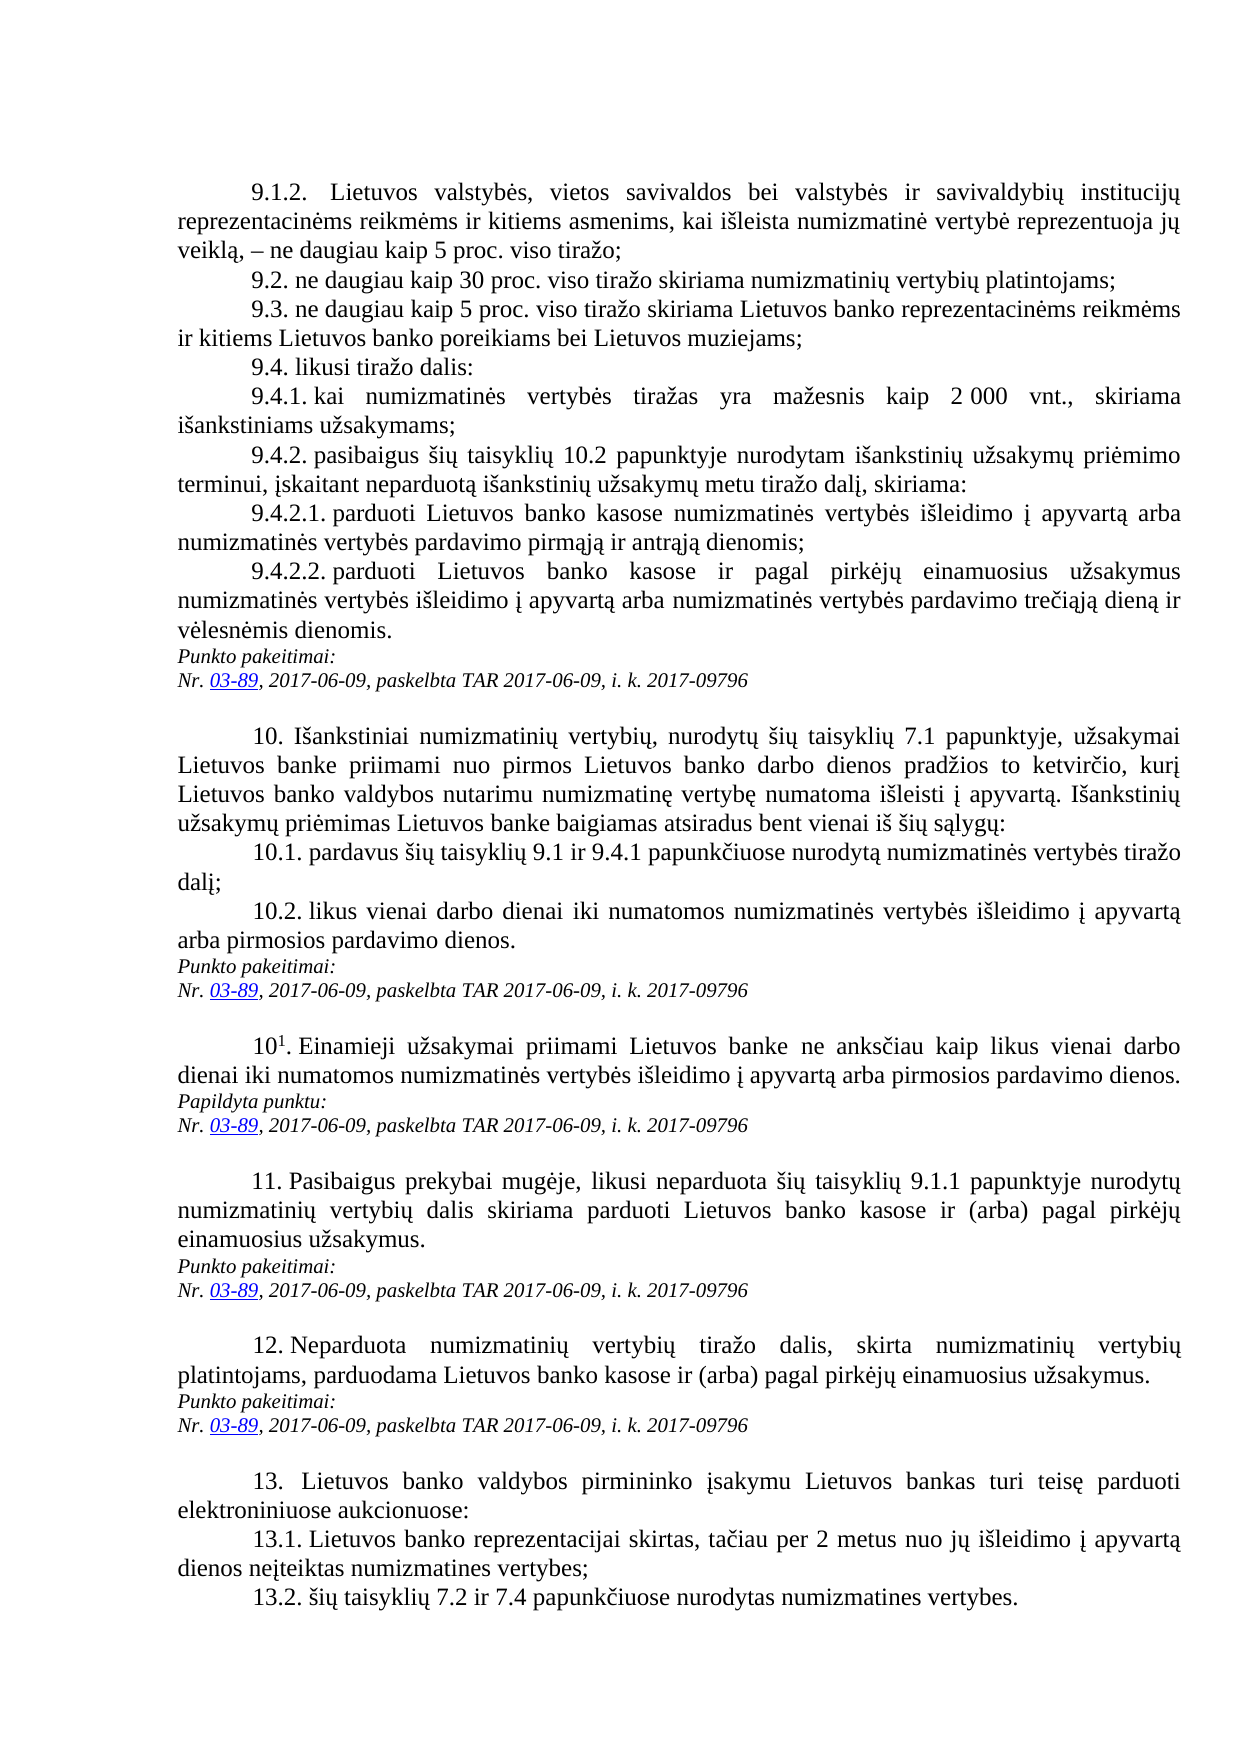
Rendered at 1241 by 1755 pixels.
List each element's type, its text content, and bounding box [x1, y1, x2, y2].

text 13.2. šių taisyklių 7.2 ir 7.4 papunkčiuose nurodytas numizmatines vertybes. [177, 1582, 1181, 1612]
text 12. Neparduota numizmatinių vertybių tiražo dalis, skirta numizmatinių vertybių platintojams, parduodama Lietuvos banko kasose ir (arba) pagal pirkėjų einamuosius užsakymus. [177, 1331, 1181, 1389]
text 9.4.2.2. parduoti Lietuvos banko kasose ir pagal pirkėjų einamuosius užsakymus numizmatinės vertybės išleidimo į apyvartą arba numizmatinės vertybės pardavimo trečiąją dieną ir vėlesnėmis dienomis. [177, 556, 1181, 644]
text Punkto pakeitimai: [177, 1254, 1181, 1278]
text 9.1.2. Lietuvos valstybės, vietos savivaldos bei valstybės ir savivaldybių institucijų reprezentacinėms reikmėms ir kitiems asmenims, kai išleista numizmatinė vertybė reprezentuoja jų veiklą, – ne daugiau kaip 5 proc. viso tiražo; [177, 177, 1181, 265]
text Nr. 03-89, 2017-06-09, paskelbta TAR 2017-06-09, i. k. 2017-09796 [177, 668, 1181, 692]
text 9.3. ne daugiau kaip 5 proc. viso tiražo skiriama Lietuvos banko reprezentacinėms reikmėms ir kitiems Lietuvos banko poreikiams bei Lietuvos muziejams; [177, 294, 1181, 352]
text 9.4.2.1. parduoti Lietuvos banko kasose numizmatinės vertybės išleidimo į apyvartą arba numizmatinės vertybės pardavimo pirmąją ir antrąją dienomis; [177, 498, 1181, 556]
text 13.1. Lietuvos banko reprezentacijai skirtas, tačiau per 2 metus nuo jų išleidimo į apyvartą dienos neįteiktas numizmatines vertybes; [177, 1524, 1181, 1582]
text 9.4.1. kai numizmatinės vertybės tiražas yra mažesnis kaip 2 000 vnt., skiriama išankstiniams užsakymams; [177, 381, 1181, 440]
text 9.2. ne daugiau kaip 30 proc. viso tiražo skiriama numizmatinių vertybių platintojams; [177, 265, 1181, 294]
text Punkto pakeitimai: [177, 954, 1181, 978]
text 11. Pasibaigus prekybai mugėje, likusi neparduota šių taisyklių 9.1.1 papunktyje nurodytų numizmatinių vertybių dalis skiriama parduoti Lietuvos banko kasose ir (arba) pagal pirkėjų einamuosius užsakymus. [177, 1166, 1181, 1254]
text Nr. 03-89, 2017-06-09, paskelbta TAR 2017-06-09, i. k. 2017-09796 [177, 1278, 1181, 1302]
text 9.4.2. pasibaigus šių taisyklių 10.2 papunktyje nurodytam išankstinių užsakymų priėmimo terminui, įskaitant neparduotą išankstinių užsakymų metu tiražo dalį, skiriama: [177, 440, 1181, 498]
text 10. Išankstiniai numizmatinių vertybių, nurodytų šių taisyklių 7.1 papunktyje, užsakymai Lietuvos banke priimami nuo pirmos Lietuvos banko darbo dienos pradžios to ketvirčio, kurį Lietuvos banko valdybos nutarimu numizmatinę vertybę numatoma išleisti į apyvartą. Išankstinių užsakymų priėmimas Lietuvos banke baigiamas atsiradus bent vienai iš šių sąlygų: [177, 721, 1181, 837]
text 9.4. likusi tiražo dalis: [177, 352, 1181, 381]
text Nr. 03-89, 2017-06-09, paskelbta TAR 2017-06-09, i. k. 2017-09796 [177, 1113, 1181, 1137]
text Punkto pakeitimai: [177, 644, 1181, 668]
text Nr. 03-89, 2017-06-09, paskelbta TAR 2017-06-09, i. k. 2017-09796 [177, 978, 1181, 1002]
text 13. Lietuvos banko valdybos pirmininko įsakymu Lietuvos bankas turi teisę parduoti elektroniniuose aukcionuose: [177, 1466, 1181, 1524]
text 10.1. pardavus šių taisyklių 9.1 ir 9.4.1 papunkčiuose nurodytą numizmatinės vertybės tiražo dalį; [177, 837, 1181, 896]
text Papildyta punktu: [177, 1089, 1181, 1113]
text Punkto pakeitimai: [177, 1389, 1181, 1413]
text 101. Einamieji užsakymai priimami Lietuvos banke ne anksčiau kaip likus vienai darbo dienai iki numatomos numizmatinės vertybės išleidimo į apyvartą arba pirmosios pardavimo dienos. [177, 1031, 1181, 1089]
text Nr. 03-89, 2017-06-09, paskelbta TAR 2017-06-09, i. k. 2017-09796 [177, 1413, 1181, 1437]
text 10.2. likus vienai darbo dienai iki numatomos numizmatinės vertybės išleidimo į apyvartą arba pirmosios pardavimo dienos. [177, 896, 1181, 954]
